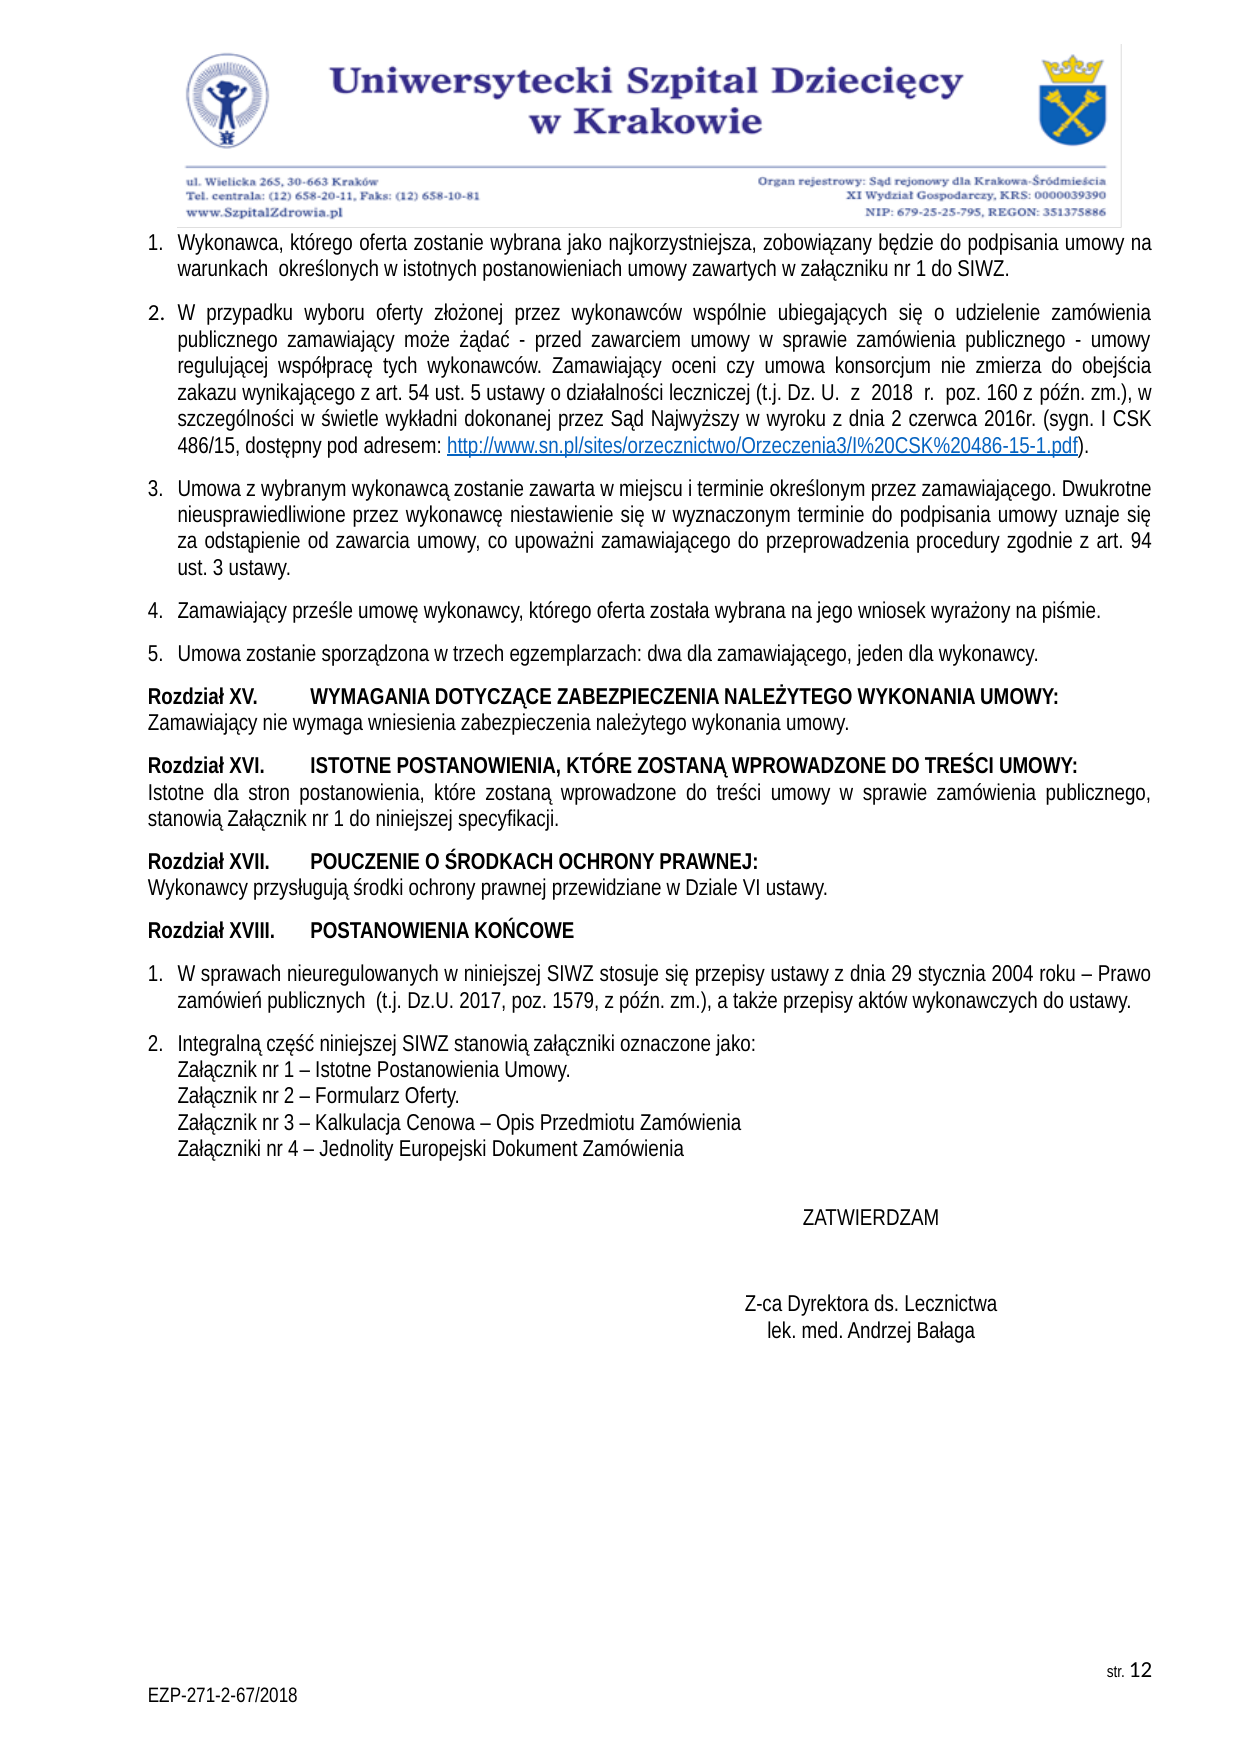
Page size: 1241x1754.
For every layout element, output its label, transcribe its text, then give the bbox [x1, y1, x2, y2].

text Istotne dla stron postanowienia, które zostaną wprowadzone do treści umowy w sprawie zamówienia publicznego, stanowią Załącznik nr 1 do niniejszej specyfikacji. [148, 778, 1152, 831]
list Zamawiający prześle umowę wykonawcy, którego oferta została wybrana na jego wniosek wyrażony na piśmie. [148, 597, 1152, 623]
list POUCZENIE O ŚRODKACH OCHRONY PRAWNEJ: [148, 848, 1152, 874]
list ISTOTNE POSTANOWIENIA, KTÓRE ZOSTANĄ WPROWADZONE DO TREŚCI UMOWY: [148, 752, 1152, 778]
text lek. med. Andrzej Bałaga [546, 1317, 1152, 1343]
list Integralną część niniejszej SIWZ stanowią załączniki oznaczone jako: [148, 1029, 1152, 1056]
list Umowa z wybranym wykonawcą zostanie zawarta w miejscu i terminie określonym przez zamawiającego. Dwukrotne nieusprawiedliwione przez wykonawcę niestawienie się w wyznaczonym terminie do podpisania umowy uznaje się za odstąpienie od zawarcia umowy, co upoważni zamawiającego do przeprowadzenia procedury zgodnie z art. 94 ust. 3 ustawy. [148, 474, 1152, 580]
text Wykonawcy przysługują środki ochrony prawnej przewidziane w Dziale VI ustawy. [148, 874, 1152, 901]
list Umowa zostanie sporządzona w trzech egzemplarzach: dwa dla zamawiającego, jeden dla wykonawcy. [148, 640, 1152, 666]
list POSTANOWIENIA KOŃCOWE [148, 917, 1152, 943]
text Zamawiający nie wymaga wniesienia zabezpieczenia należytego wykonania umowy. [148, 709, 1152, 735]
list W przypadku wyboru oferty złożonej przez wykonawców wspólnie ubiegających się o udzielenie zamówienia publicznego zamawiający może żądać - przed zawarciem umowy w sprawie zamówienia publicznego - umowy regulującej współpracę tych wykonawców. Zamawiający oceni czy umowa konsorcjum nie zmierza do obejścia zakazu wynikającego z art. 54 ust. 5 ustawy o działalności leczniczej (t.j. Dz. U. z 2018 r. poz. 160 z późn. zm.), w szczególności w świetle wykładni dokonanej przez Sąd Najwyższy w wyroku z dnia 2 czerwca 2016r. (sygn. I CSK 486/15, dostępny pod adresem: http://www.sn.pl/sites/orzecznictwo/Orzeczenia3/I%20CSK%20486-15-1.pdf). [148, 298, 1152, 458]
text Załączniki nr 4 – Jednolity Europejski Dokument Zamówienia [148, 1135, 1152, 1161]
text ZATWIERDZAM [546, 1204, 1152, 1231]
list WYMAGANIA DOTYCZĄCE ZABEZPIECZENIA NALEŻYTEGO WYKONANIA UMOWY: [148, 683, 1152, 709]
text Załącznik nr 1 – Istotne Postanowienia Umowy. [148, 1056, 1152, 1082]
text Z-ca Dyrektora ds. Lecznictwa [546, 1290, 1152, 1317]
list W sprawach nieuregulowanych w niniejszej SIWZ stosuje się przepisy ustawy z dnia 29 stycznia 2004 roku – Prawo zamówień publicznych (t.j. Dz.U. 2017, poz. 1579, z późn. zm.), a także przepisy aktów wykonawczych do ustawy. [148, 960, 1152, 1013]
text Załącznik nr 3 – Kalkulacja Cenowa – Opis Przedmiotu Zamówienia [148, 1109, 1152, 1135]
list Wykonawca, którego oferta zostanie wybrana jako najkorzystniejsza, zobowiązany będzie do podpisania umowy na warunkach określonych w istotnych postanowieniach umowy zawartych w załączniku nr 1 do SIWZ. [148, 229, 1152, 281]
text Załącznik nr 2 – Formularz Oferty. [148, 1082, 1152, 1109]
